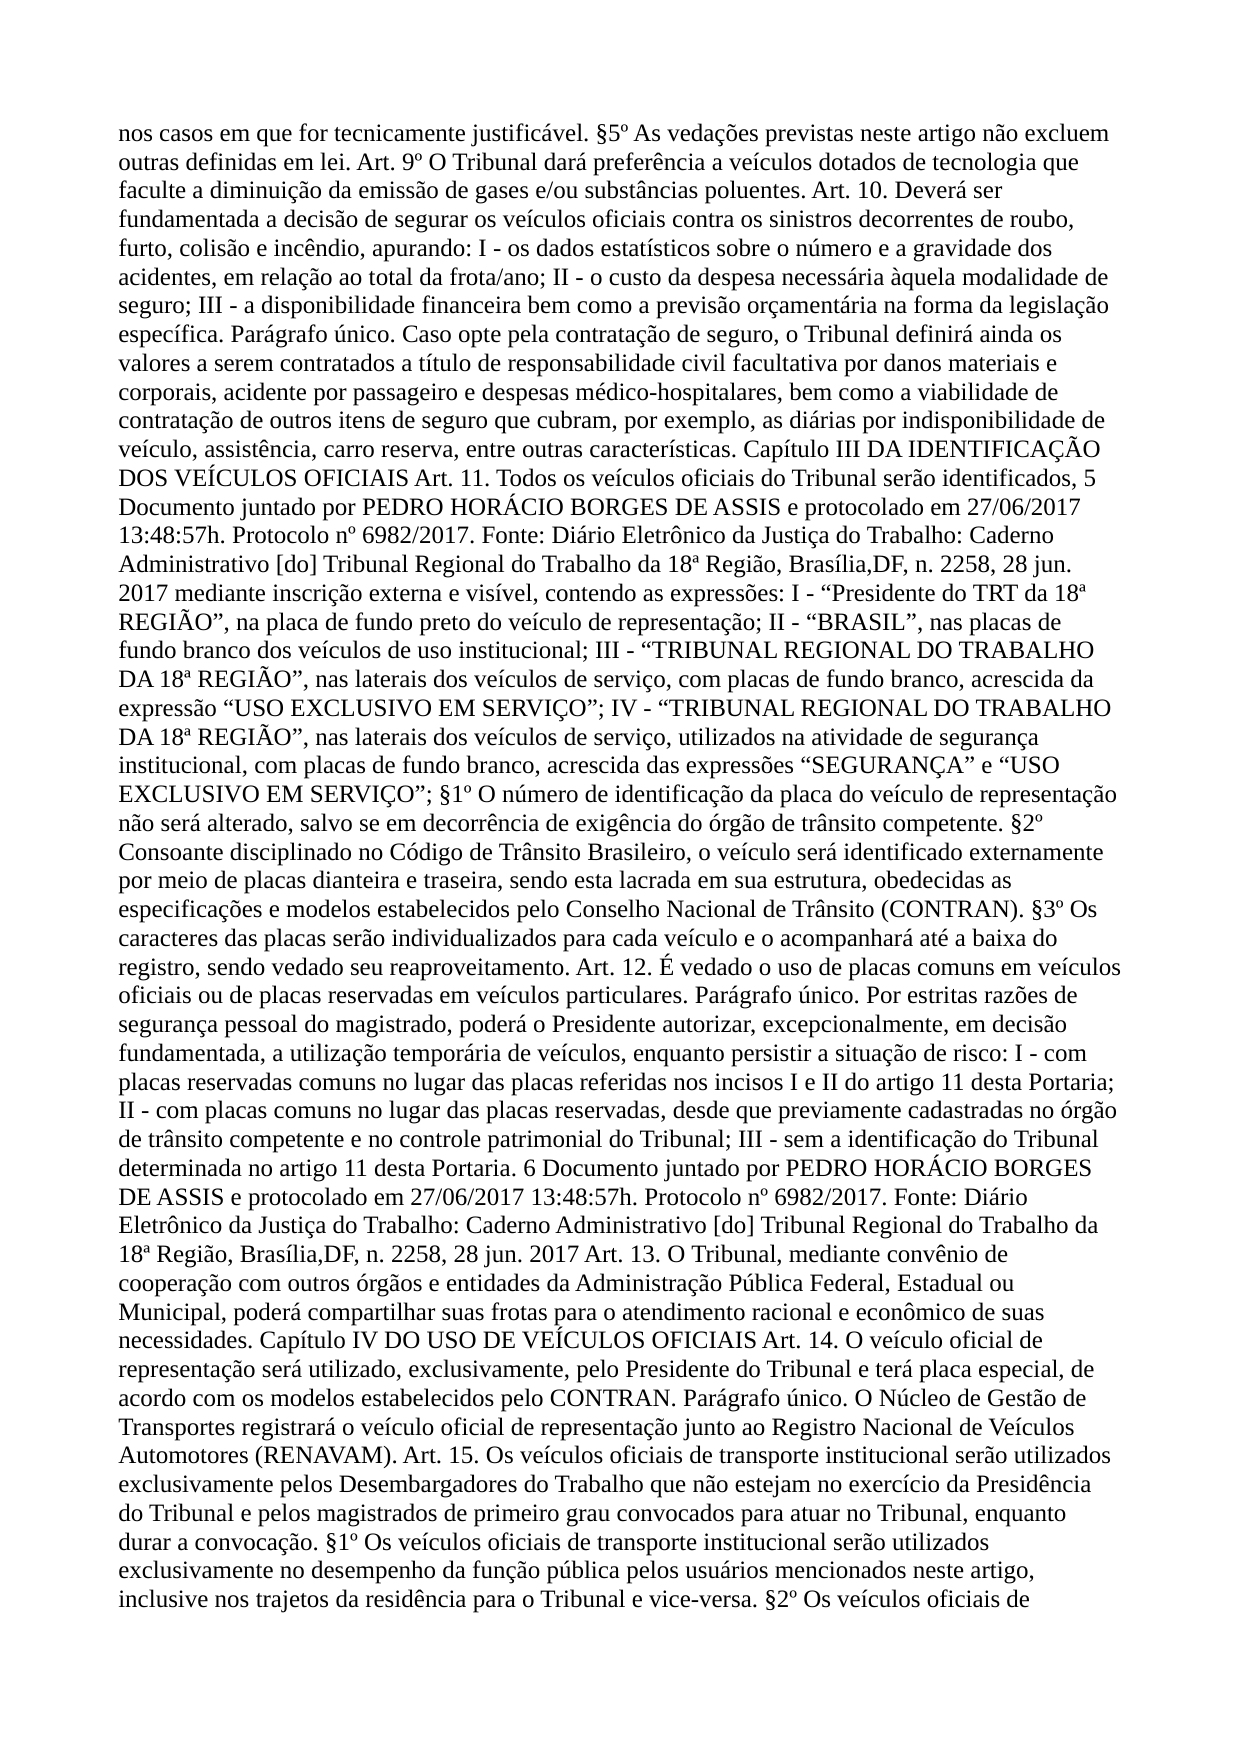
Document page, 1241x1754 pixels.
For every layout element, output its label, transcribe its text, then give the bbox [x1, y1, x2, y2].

text nos casos em que for tecnicamente justificável. §5º As vedações previstas neste artigo não excluem outras definidas em lei. Art. 9º O Tribunal dará preferência a veículos dotados de tecnologia que faculte a diminuição da emissão de gases e/ou substâncias poluentes. Art. 10. Deverá ser fundamentada a decisão de segurar os veículos oficiais contra os sinistros decorrentes de roubo, furto, colisão e incêndio, apurando: I - os dados estatísticos sobre o número e a gravidade dos acidentes, em relação ao total da frota/ano; II - o custo da despesa necessária àquela modalidade de seguro; III - a disponibilidade financeira bem como a previsão orçamentária na forma da legislação específica. Parágrafo único. Caso opte pela contratação de seguro, o Tribunal definirá ainda os valores a serem contratados a título de responsabilidade civil facultativa por danos materiais e corporais, acidente por passageiro e despesas médico-hospitalares, bem como a viabilidade de contratação de outros itens de seguro que cubram, por exemplo, as diárias por indisponibilidade de veículo, assistência, carro reserva, entre outras características. Capítulo III DA IDENTIFICAÇÃO DOS VEÍCULOS OFICIAIS Art. 11. Todos os veículos oficiais do Tribunal serão identificados, 5 Documento juntado por PEDRO HORÁCIO BORGES DE ASSIS e protocolado em 27/06/2017 13:48:57h. Protocolo nº 6982/2017. Fonte: Diário Eletrônico da Justiça do Trabalho: Caderno Administrativo [do] Tribunal Regional do Trabalho da 18ª Região, Brasília,DF, n. 2258, 28 jun. 2017 mediante inscrição externa e visível, contendo as expressões: I - “Presidente do TRT da 18ª REGIÃO”, na placa de fundo preto do veículo de representação; II - “BRASIL”, nas placas de fundo branco dos veículos de uso institucional; III - “TRIBUNAL REGIONAL DO TRABALHO DA 18ª REGIÃO”, nas laterais dos veículos de serviço, com placas de fundo branco, acrescida da expressão “USO EXCLUSIVO EM SERVIÇO”; IV - “TRIBUNAL REGIONAL DO TRABALHO DA 18ª REGIÃO”, nas laterais dos veículos de serviço, utilizados na atividade de segurança institucional, com placas de fundo branco, acrescida das expressões “SEGURANÇA” e “USO EXCLUSIVO EM SERVIÇO”; §1º O número de identificação da placa do veículo de representação não será alterado, salvo se em decorrência de exigência do órgão de trânsito competente. §2º Consoante disciplinado no Código de Trânsito Brasileiro, o veículo será identificado externamente por meio de placas dianteira e traseira, sendo esta lacrada em sua estrutura, obedecidas as especificações e modelos estabelecidos pelo Conselho Nacional de Trânsito (CONTRAN). §3º Os caracteres das placas serão individualizados para cada veículo e o acompanhará até a baixa do registro, sendo vedado seu reaproveitamento. Art. 12. É vedado o uso de placas comuns em veículos oficiais ou de placas reservadas em veículos particulares. Parágrafo único. Por estritas razões de segurança pessoal do magistrado, poderá o Presidente autorizar, excepcionalmente, em decisão fundamentada, a utilização temporária de veículos, enquanto persistir a situação de risco: I - com placas reservadas comuns no lugar das placas referidas nos incisos I e II do artigo 11 desta Portaria; II - com placas comuns no lugar das placas reservadas, desde que previamente cadastradas no órgão de trânsito competente e no controle patrimonial do Tribunal; III - sem a identificação do Tribunal determinada no artigo 11 desta Portaria. 6 Documento juntado por PEDRO HORÁCIO BORGES DE ASSIS e protocolado em 27/06/2017 13:48:57h. Protocolo nº 6982/2017. Fonte: Diário Eletrônico da Justiça do Trabalho: Caderno Administrativo [do] Tribunal Regional do Trabalho da 18ª Região, Brasília,DF, n. 2258, 28 jun. 2017 Art. 13. O Tribunal, mediante convênio de cooperação com outros órgãos e entidades da Administração Pública Federal, Estadual ou Municipal, poderá compartilhar suas frotas para o atendimento racional e econômico de suas necessidades. Capítulo IV DO USO DE VEÍCULOS OFICIAIS Art. 14. O veículo oficial de representação será utilizado, exclusivamente, pelo Presidente do Tribunal e terá placa especial, de acordo com os modelos estabelecidos pelo CONTRAN. Parágrafo único. O Núcleo de Gestão de Transportes registrará o veículo oficial de representação junto ao Registro Nacional de Veículos Automotores (RENAVAM). Art. 15. Os veículos oficiais de transporte institucional serão utilizados exclusivamente pelos Desembargadores do Trabalho que não estejam no exercício da Presidência do Tribunal e pelos magistrados de primeiro grau convocados para atuar no Tribunal, enquanto durar a convocação. §1º Os veículos oficiais de transporte institucional serão utilizados exclusivamente no desempenho da função pública pelos usuários mencionados neste artigo, inclusive nos trajetos da residência para o Tribunal e vice-versa. §2º Os veículos oficiais de [118, 118, 1122, 1613]
